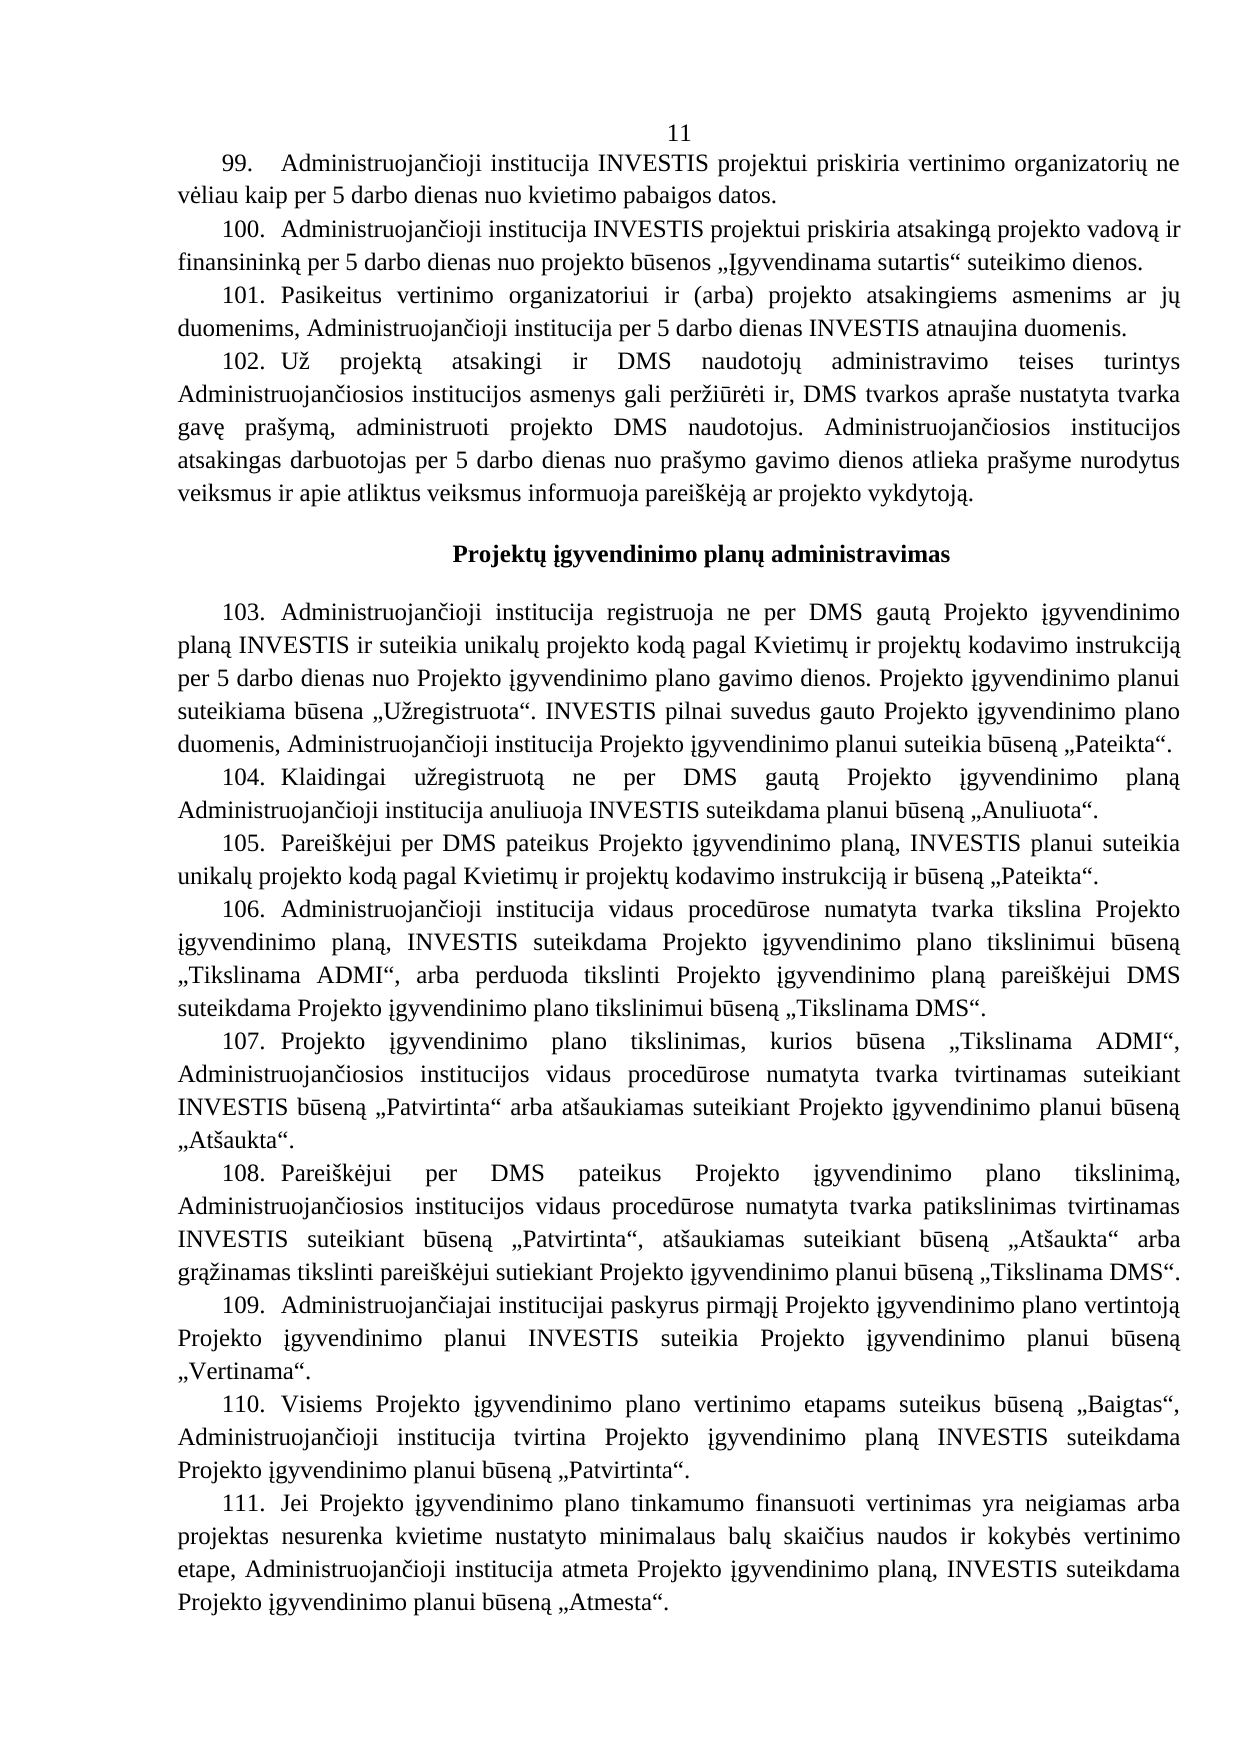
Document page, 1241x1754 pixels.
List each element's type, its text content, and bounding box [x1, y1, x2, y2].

text 107. Projekto įgyvendinimo plano tikslinimas, kurios būsena „Tikslinama ADMI“, Administruojančiosios institucijos vidaus procedūrose numatyta tvarka tvirtinamas suteikiant INVESTIS būseną „Patvirtinta“ arba atšaukiamas suteikiant Projekto įgyvendinimo planui būseną „Atšaukta“. [177, 1026, 1181, 1154]
text 103. Administruojančioji institucija registruoja ne per DMS gautą Projekto įgyvendinimo planą INVESTIS ir suteikia unikalų projekto kodą pagal Kvietimų ir projektų kodavimo instrukciją per 5 darbo dienas nuo Projekto įgyvendinimo plano gavimo dienos. Projekto įgyvendinimo planui suteikiama būsena „Užregistruota“. INVESTIS pilnai suvedus gauto Projekto įgyvendinimo plano duomenis, Administruojančioji institucija Projekto įgyvendinimo planui suteikia būseną „Pateikta“. [177, 597, 1181, 757]
text 106. Administruojančioji institucija vidaus procedūrose numatyta tvarka tikslina Projekto įgyvendinimo planą, INVESTIS suteikdama Projekto įgyvendinimo plano tikslinimui būseną „Tikslinama ADMI“, arba perduoda tikslinti Projekto įgyvendinimo planą pareiškėjui DMS suteikdama Projekto įgyvendinimo plano tikslinimui būseną „Tikslinama DMS“. [177, 894, 1181, 1022]
text 111. Jei Projekto įgyvendinimo plano tinkamumo finansuoti vertinimas yra neigiamas arba projektas nesurenka kvietime nustatyto minimalaus balų skaičius naudos ir kokybės vertinimo etape, Administruojančioji institucija atmeta Projekto įgyvendinimo planą, INVESTIS suteikdama Projekto įgyvendinimo planui būseną „Atmesta“. [177, 1488, 1181, 1616]
text 102. Už projektą atsakingi ir DMS naudotojų administravimo teises turintys Administruojančiosios institucijos asmenys gali peržiūrėti ir, DMS tvarkos apraše nustatyta tvarka gavę prašymą, administruoti projekto DMS naudotojus. Administruojančiosios institucijos atsakingas darbuotojas per 5 darbo dienas nuo prašymo gavimo dienos atlieka prašyme nurodytus veiksmus ir apie atliktus veiksmus informuoja pareiškėją ar projekto vykdytoją. [177, 346, 1181, 507]
text 110. Visiems Projekto įgyvendinimo plano vertinimo etapams suteikus būseną „Baigtas“, Administruojančioji institucija tvirtina Projekto įgyvendinimo planą INVESTIS suteikdama Projekto įgyvendinimo planui būseną „Patvirtinta“. [177, 1389, 1181, 1484]
text 105. Pareiškėjui per DMS pateikus Projekto įgyvendinimo planą, INVESTIS planui suteikia unikalų projekto kodą pagal Kvietimų ir projektų kodavimo instrukciją ir būseną „Pateikta“. [177, 828, 1181, 889]
text 108. Pareiškėjui per DMS pateikus Projekto įgyvendinimo plano tikslinimą, Administruojančiosios institucijos vidaus procedūrose numatyta tvarka patikslinimas tvirtinamas INVESTIS suteikiant būseną „Patvirtinta“, atšaukiamas suteikiant būseną „Atšaukta“ arba grąžinamas tikslinti pareiškėjui sutiekiant Projekto įgyvendinimo planui būseną „Tikslinama DMS“. [177, 1158, 1181, 1286]
text 109. Administruojančiajai institucijai paskyrus pirmąjį Projekto įgyvendinimo plano vertintoją Projekto įgyvendinimo planui INVESTIS suteikia Projekto įgyvendinimo planui būseną „Vertinama“. [177, 1290, 1181, 1385]
text 104. Klaidingai užregistruotą ne per DMS gautą Projekto įgyvendinimo planą Administruojančioji institucija anuliuoja INVESTIS suteikdama planui būseną „Anuliuota“. [177, 762, 1181, 823]
subtitle Projektų įgyvendinimo planų administravimas [177, 539, 1181, 568]
text 100. Administruojančioji institucija INVESTIS projektui priskiria atsakingą projekto vadovą ir finansininką per 5 darbo dienas nuo projekto būsenos „Įgyvendinama sutartis“ suteikimo dienos. [177, 214, 1181, 275]
text 101. Pasikeitus vertinimo organizatoriui ir (arba) projekto atsakingiems asmenims ar jų duomenims, Administruojančioji institucija per 5 darbo dienas INVESTIS atnaujina duomenis. [177, 280, 1181, 341]
text 99. Administruojančioji institucija INVESTIS projektui priskiria vertinimo organizatorių ne vėliau kaip per 5 darbo dienas nuo kvietimo pabaigos datos. [177, 148, 1181, 209]
